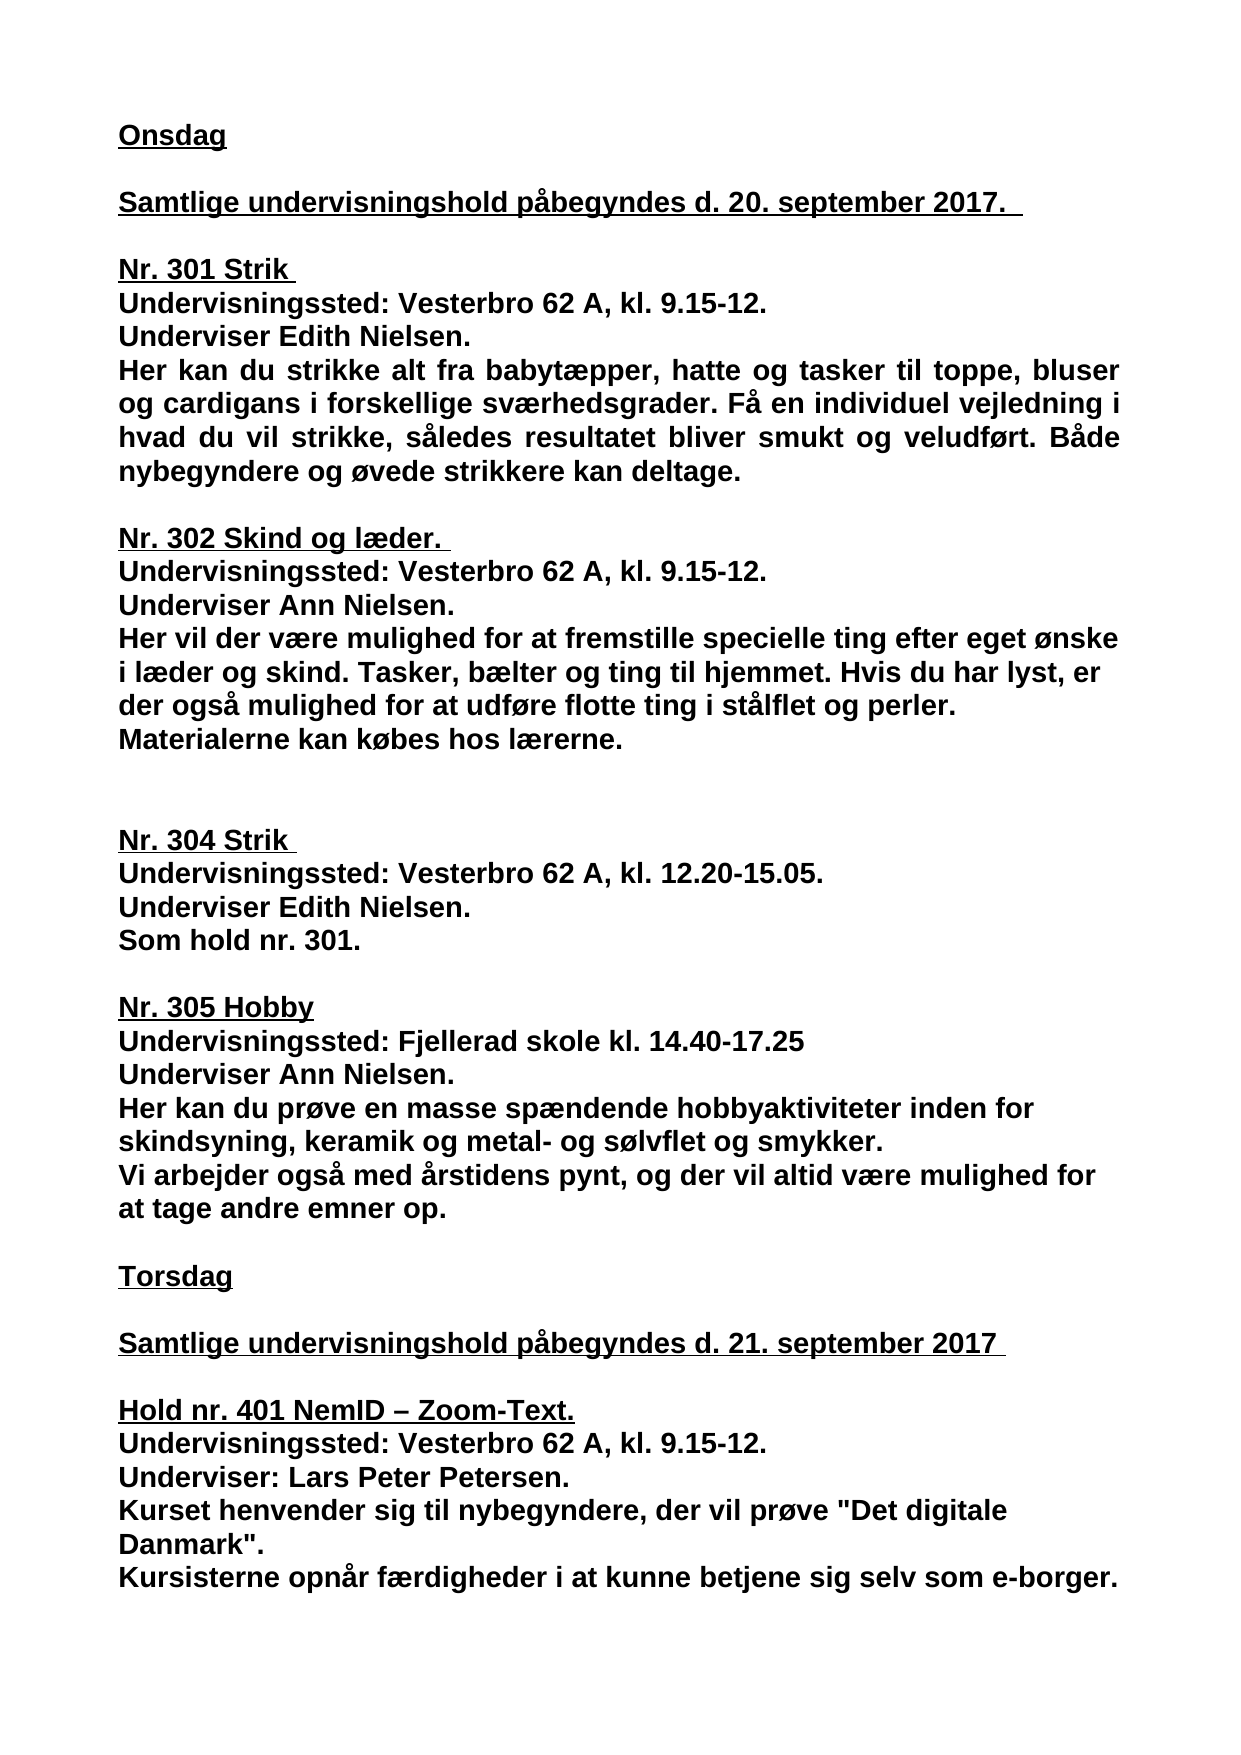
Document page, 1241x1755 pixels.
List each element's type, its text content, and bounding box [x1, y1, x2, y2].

text Undervisningssted: Vesterbro 62 A, kl. 9.15-12. [118, 286, 1122, 319]
subtitle Onsdag [118, 118, 1122, 152]
subtitle Nr. 301 Strik [118, 252, 1122, 286]
text Underviser Ann Nielsen. [118, 1057, 1122, 1091]
text Vi arbejder også med årstidens pynt, og der vil altid være mulighed for at tage andre emner op. [118, 1158, 1122, 1225]
text Nr. 305 Hobby [118, 990, 1122, 1024]
text Kurset henvender sig til nybegyndere, der vil prøve "Det digitale Danmark". [118, 1493, 1122, 1560]
text Her vil der være mulighed for at fremstille specielle ting efter eget ønske i læder og skind. Tasker, bælter og ting til hjemmet. Hvis du har lyst, er der også mulighed for at udføre flotte ting i stålflet og perler. [118, 621, 1122, 722]
text Samtlige undervisningshold påbegyndes d. 21. september 2017 [118, 1326, 1122, 1359]
subtitle Samtlige undervisningshold påbegyndes d. 20. september 2017. [118, 185, 1122, 219]
text Underviser Ann Nielsen. [118, 588, 1122, 621]
text Materialerne kan købes hos lærerne. [118, 722, 1122, 755]
text Her kan du strikke alt fra babytæpper, hatte og tasker til toppe, bluser og cardigans i forskellige sværhedsgrader. Få en individuel vejledning i hvad du vil strikke, således resultatet bliver smukt og veludført. Både nybegyndere og øvede strikkere kan deltage. [118, 353, 1122, 487]
text Underviser: Lars Peter Petersen. [118, 1460, 1122, 1493]
text Kursisterne opnår færdigheder i at kunne betjene sig selv som e-borger. [118, 1560, 1122, 1594]
text Undervisningssted: Vesterbro 62 A, kl. 12.20-15.05. [118, 856, 1122, 889]
text Her kan du prøve en masse spændende hobbyaktiviteter inden for skindsyning, keramik og metal- og sølvflet og smykker. [118, 1091, 1122, 1158]
text Som hold nr. 301. [118, 923, 1122, 957]
text Nr. 302 Skind og læder. [118, 521, 1122, 554]
text Undervisningssted: Vesterbro 62 A, kl. 9.15-12. [118, 1426, 1122, 1460]
text Underviser Edith Nielsen. [118, 889, 1122, 923]
text Underviser Edith Nielsen. [118, 319, 1122, 353]
text Hold nr. 401 NemID – Zoom-Text. [118, 1393, 1122, 1426]
subtitle Nr. 304 Strik [118, 822, 1122, 856]
text Undervisningssted: Fjellerad skole kl. 14.40-17.25 [118, 1024, 1122, 1057]
text Torsdag [118, 1258, 1122, 1292]
text Undervisningssted: Vesterbro 62 A, kl. 9.15-12. [118, 554, 1122, 588]
